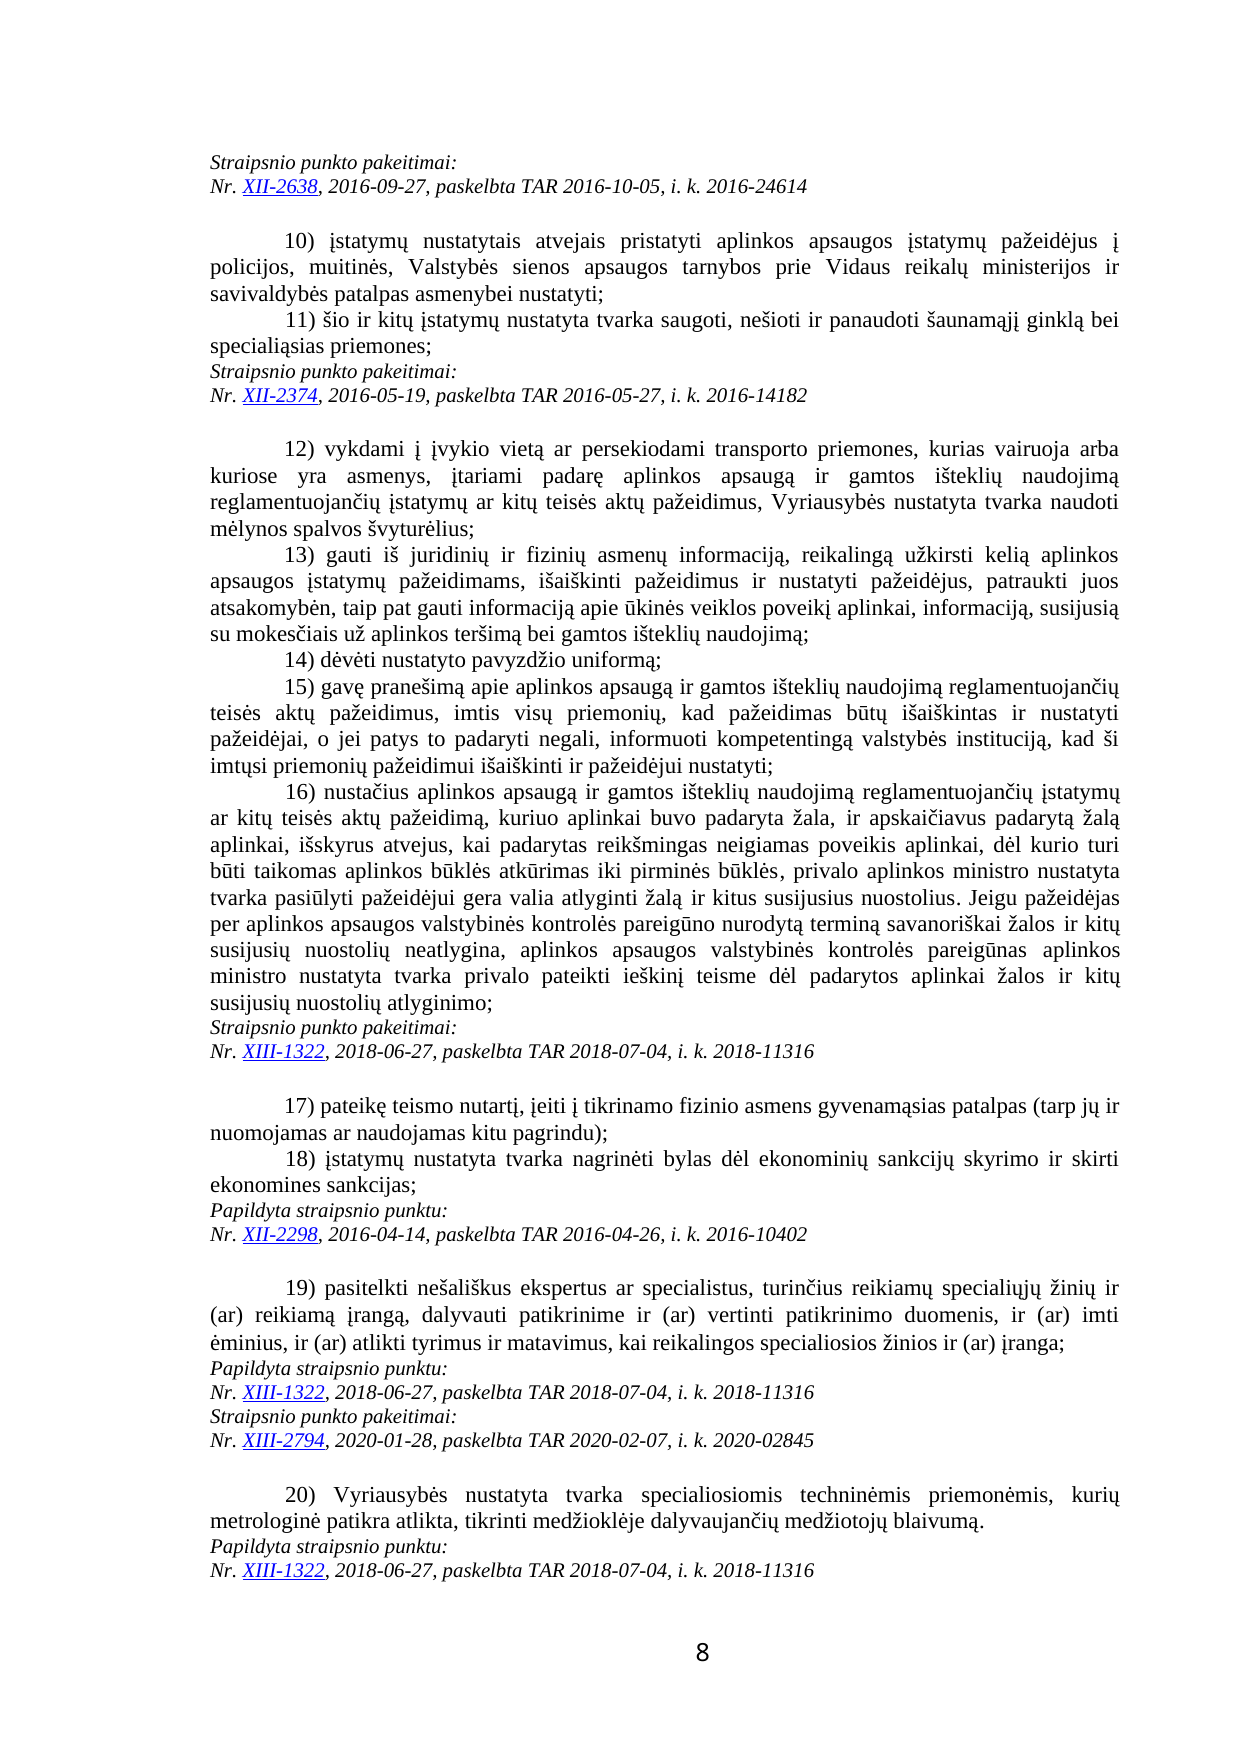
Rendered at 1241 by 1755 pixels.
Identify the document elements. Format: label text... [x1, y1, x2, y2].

text 10) įstatymų nustatytais atvejais pristatyti aplinkos apsaugos įstatymų pažeidėjus į policijos, muitinės, Valstybės sienos apsaugos tarnybos prie Vidaus reikalų ministerijos ir savivaldybės patalpas asmenybei nustatyti; [210, 227, 1120, 306]
text 17) pateikę teismo nutartį, įeiti į tikrinamo fizinio asmens gyvenamąsias patalpas (tarp jų ir nuomojamas ar naudojamas kitu pagrindu); [210, 1092, 1120, 1145]
text Nr. XII-2374, 2016-05-19, paskelbta TAR 2016-05-27, i. k. 2016-14182 [210, 383, 1120, 407]
text 14) dėvėti nustatyto pavyzdžio uniformą; [210, 646, 1120, 673]
text 20) Vyriausybės nustatyta tvarka specialiosiomis techninėmis priemonėmis, kurių metrologinė patikra atlikta, tikrinti medžioklėje dalyvaujančių medžiotojų blaivumą. [210, 1481, 1120, 1534]
text Straipsnio punkto pakeitimai: [210, 150, 1120, 174]
text 11) šio ir kitų įstatymų nustatyta tvarka saugoti, nešioti ir panaudoti šaunamąjį ginklą bei specialiąsias priemones; [210, 306, 1120, 359]
text Straipsnio punkto pakeitimai: [210, 359, 1120, 383]
text 16) nustačius aplinkos apsaugą ir gamtos išteklių naudojimą reglamentuojančių įstatymų ar kitų teisės aktų pažeidimą, kuriuo aplinkai buvo padaryta žala, ir apskaičiavus padarytą žalą aplinkai, išskyrus atvejus, kai padarytas reikšmingas neigiamas poveikis aplinkai, dėl kurio turi būti taikomas aplinkos būklės atkūrimas iki pirminės būklės, privalo aplinkos ministro nustatyta tvarka pasiūlyti pažeidėjui gera valia atlyginti žalą ir kitus susijusius nuostolius. Jeigu pažeidėjas per aplinkos apsaugos valstybinės kontrolės pareigūno nurodytą terminą savanoriškai žalos ir kitų susijusių nuostolių neatlygina, aplinkos apsaugos valstybinės kontrolės pareigūnas aplinkos ministro nustatyta tvarka privalo pateikti ieškinį teisme dėl padarytos aplinkai žalos ir kitų susijusių nuostolių atlyginimo; [210, 778, 1120, 1015]
text 18) įstatymų nustatyta tvarka nagrinėti bylas dėl ekonominių sankcijų skyrimo ir skirti ekonomines sankcijas; [210, 1145, 1120, 1198]
text Nr. XIII-1322, 2018-06-27, paskelbta TAR 2018-07-04, i. k. 2018-11316 [210, 1380, 1120, 1404]
text Papildyta straipsnio punktu: [210, 1356, 1120, 1380]
text Papildyta straipsnio punktu: [210, 1534, 1120, 1558]
text 15) gavę pranešimą apie aplinkos apsaugą ir gamtos išteklių naudojimą reglamentuojančių teisės aktų pažeidimus, imtis visų priemonių, kad pažeidimas būtų išaiškintas ir nustatyti pažeidėjai, o jei patys to padaryti negali, informuoti kompetentingą valstybės instituciją, kad ši imtųsi priemonių pažeidimui išaiškinti ir pažeidėjui nustatyti; [210, 673, 1120, 778]
text 12) vykdami į įvykio vietą ar persekiodami transporto priemones, kurias vairuoja arba kuriose yra asmenys, įtariami padarę aplinkos apsaugą ir gamtos išteklių naudojimą reglamentuojančių įstatymų ar kitų teisės aktų pažeidimus, Vyriausybės nustatyta tvarka naudoti mėlynos spalvos švyturėlius; [210, 436, 1120, 541]
text Straipsnio punkto pakeitimai: [210, 1404, 1120, 1428]
text Nr. XIII-1322, 2018-06-27, paskelbta TAR 2018-07-04, i. k. 2018-11316 [210, 1558, 1120, 1582]
text Straipsnio punkto pakeitimai: [210, 1015, 1120, 1039]
text Nr. XIII-1322, 2018-06-27, paskelbta TAR 2018-07-04, i. k. 2018-11316 [210, 1039, 1120, 1063]
text Nr. XIII-2794, 2020-01-28, paskelbta TAR 2020-02-07, i. k. 2020-02845 [210, 1428, 1120, 1452]
text Nr. XII-2638, 2016-09-27, paskelbta TAR 2016-10-05, i. k. 2016-24614 [210, 174, 1120, 198]
text Papildyta straipsnio punktu: [210, 1198, 1120, 1222]
text 13) gauti iš juridinių ir fizinių asmenų informaciją, reikalingą užkirsti kelią aplinkos apsaugos įstatymų pažeidimams, išaiškinti pažeidimus ir nustatyti pažeidėjus, patraukti juos atsakomybėn, taip pat gauti informaciją apie ūkinės veiklos poveikį aplinkai, informaciją, susijusią su mokesčiais už aplinkos teršimą bei gamtos išteklių naudojimą; [210, 541, 1120, 646]
text Nr. XII-2298, 2016-04-14, paskelbta TAR 2016-04-26, i. k. 2016-10402 [210, 1222, 1120, 1246]
text 19) pasitelkti nešališkus ekspertus ar specialistus, turinčius reikiamų specialiųjų žinių ir (ar) reikiamą įrangą, dalyvauti patikrinime ir (ar) vertinti patikrinimo duomenis, ir (ar) imti ėminius, ir (ar) atlikti tyrimus ir matavimus, kai reikalingos specialiosios žinios ir (ar) įranga; [210, 1274, 1120, 1356]
